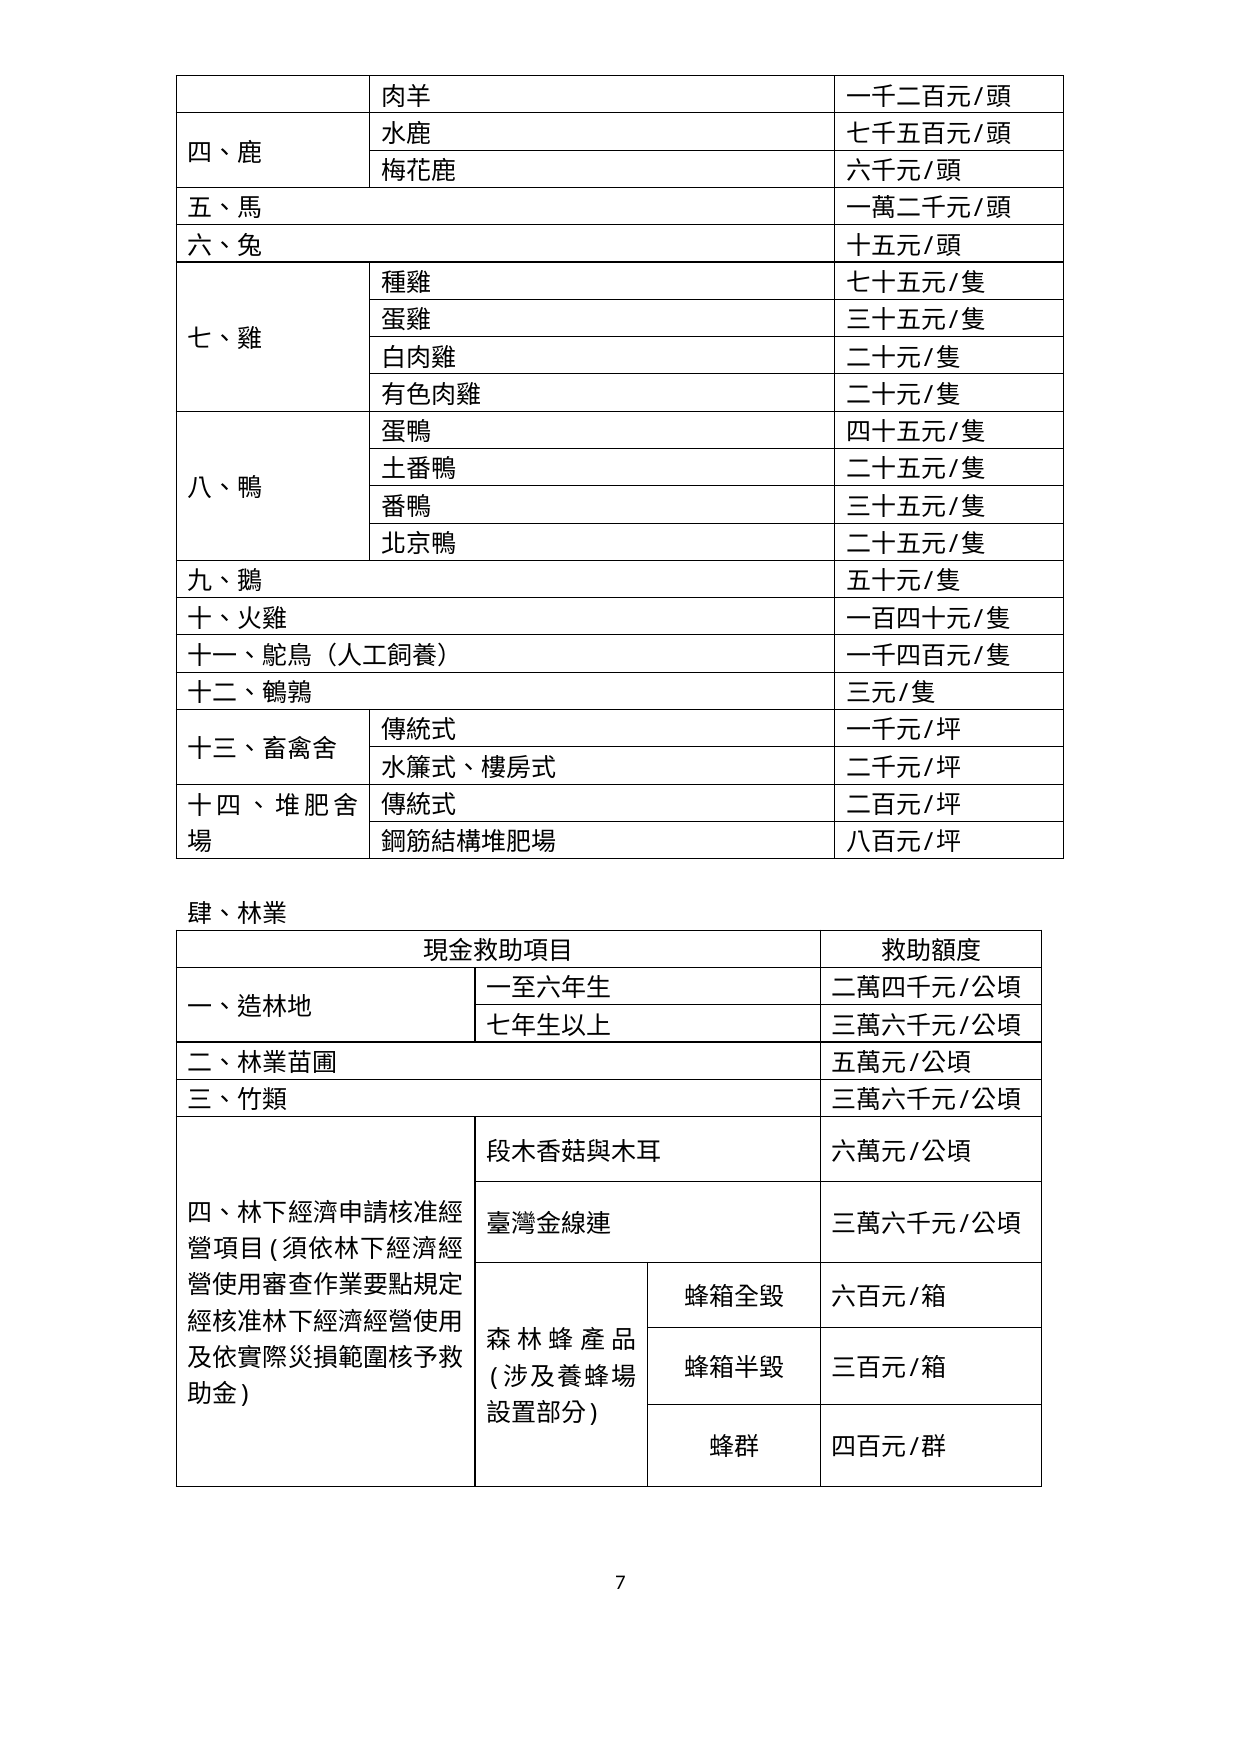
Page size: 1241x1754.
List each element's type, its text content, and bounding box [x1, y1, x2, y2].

table_cell 蜂箱全毀 [648, 1263, 820, 1327]
table_cell 二十元/隻 [835, 374, 1063, 411]
table_cell 十三、畜禽舍 [177, 710, 369, 783]
table_cell 蛋雞 [370, 300, 834, 336]
table_cell 七、雞 [177, 263, 369, 411]
table_cell 十、火雞 [177, 598, 834, 634]
table_cell 四百元/群 [821, 1405, 1041, 1486]
table_cell 番鴨 [370, 486, 834, 522]
table_cell 一千元/坪 [835, 710, 1063, 746]
table_cell 水簾式、樓房式 [370, 747, 834, 783]
table_cell 七年生以上 [476, 1005, 820, 1041]
table_cell 二十五元/隻 [835, 524, 1063, 560]
table_cell 一、造林地 [177, 968, 474, 1041]
table_cell 五萬元/公頃 [821, 1043, 1041, 1079]
table_cell 蛋鴨 [370, 412, 834, 448]
table_cell 六千元/頭 [835, 151, 1063, 187]
table_cell 梅花鹿 [370, 151, 834, 187]
table_cell 二千元/坪 [835, 747, 1063, 783]
table_cell 五十元/隻 [835, 561, 1063, 597]
table_cell 八、鴨 [177, 412, 369, 560]
table_cell 十五元/頭 [835, 225, 1063, 261]
table_cell 一萬二千元/頭 [835, 188, 1063, 224]
table_cell 四、鹿 [177, 113, 369, 187]
table_cell 段木香菇與木耳 [476, 1117, 820, 1181]
table_cell 十二、鵪鶉 [177, 673, 834, 709]
table_cell 二百元/坪 [835, 785, 1063, 821]
table_cell 肉羊 [370, 76, 834, 112]
table_cell 二十五元/隻 [835, 449, 1063, 485]
table_cell 十一、鴕鳥（人工飼養） [177, 635, 834, 672]
table_cell 二十元/隻 [835, 337, 1063, 373]
table_cell 六萬元/公頃 [821, 1117, 1041, 1181]
table_cell [177, 76, 369, 112]
table_cell 五、馬 [177, 188, 834, 224]
table_cell 四十五元/隻 [835, 412, 1063, 448]
table_cell 一百四十元/隻 [835, 598, 1063, 634]
table_cell 七千五百元/頭 [835, 113, 1063, 149]
table_cell 傳統式 [370, 710, 834, 746]
table_cell 有色肉雞 [370, 374, 834, 411]
table_cell 水鹿 [370, 113, 834, 149]
text 肆、林業 [187, 893, 1053, 929]
table_cell 三百元/箱 [821, 1328, 1041, 1403]
table_cell 森林蜂產品(涉及養蜂場設置部分) [476, 1263, 647, 1486]
table_cell 一千四百元/隻 [835, 635, 1063, 672]
table_cell 三萬六千元/公頃 [821, 1182, 1041, 1262]
table_cell 傳統式 [370, 785, 834, 821]
table_cell 鋼筋結構堆肥場 [370, 822, 834, 858]
table_cell 三萬六千元/公頃 [821, 1080, 1041, 1116]
table_cell 北京鴨 [370, 524, 834, 560]
table_cell 三、竹類 [177, 1080, 820, 1116]
table_cell 三萬六千元/公頃 [821, 1005, 1041, 1041]
table_cell 七十五元/隻 [835, 263, 1063, 299]
table_cell 白肉雞 [370, 337, 834, 373]
table_cell 一至六年生 [476, 968, 820, 1004]
table_cell 二萬四千元/公頃 [821, 968, 1041, 1004]
table_cell 六、兔 [177, 225, 834, 261]
table_cell 九、鵝 [177, 561, 834, 597]
table_header 現金救助項目 [177, 931, 820, 967]
table_header 救助額度 [821, 931, 1041, 967]
table_cell 種雞 [370, 263, 834, 299]
table_cell 四、林下經濟申請核准經營項目(須依林下經濟經營使用審查作業要點規定經核准林下經濟經營使用及依實際災損範圍核予救助金) [177, 1117, 474, 1486]
table_cell 臺灣金線連 [476, 1182, 820, 1262]
table_cell 二、林業苗圃 [177, 1043, 820, 1079]
table_cell 三十五元/隻 [835, 486, 1063, 522]
table_cell 蜂箱半毀 [648, 1328, 820, 1403]
table_cell 蜂群 [648, 1405, 820, 1486]
table_cell 三十五元/隻 [835, 300, 1063, 336]
table_cell 三元/隻 [835, 673, 1063, 709]
table_cell 八百元/坪 [835, 822, 1063, 858]
table_cell 十四、堆肥舍場 [177, 785, 369, 858]
table_cell 一千二百元/頭 [835, 76, 1063, 112]
table_cell 六百元/箱 [821, 1263, 1041, 1327]
table_cell 土番鴨 [370, 449, 834, 485]
